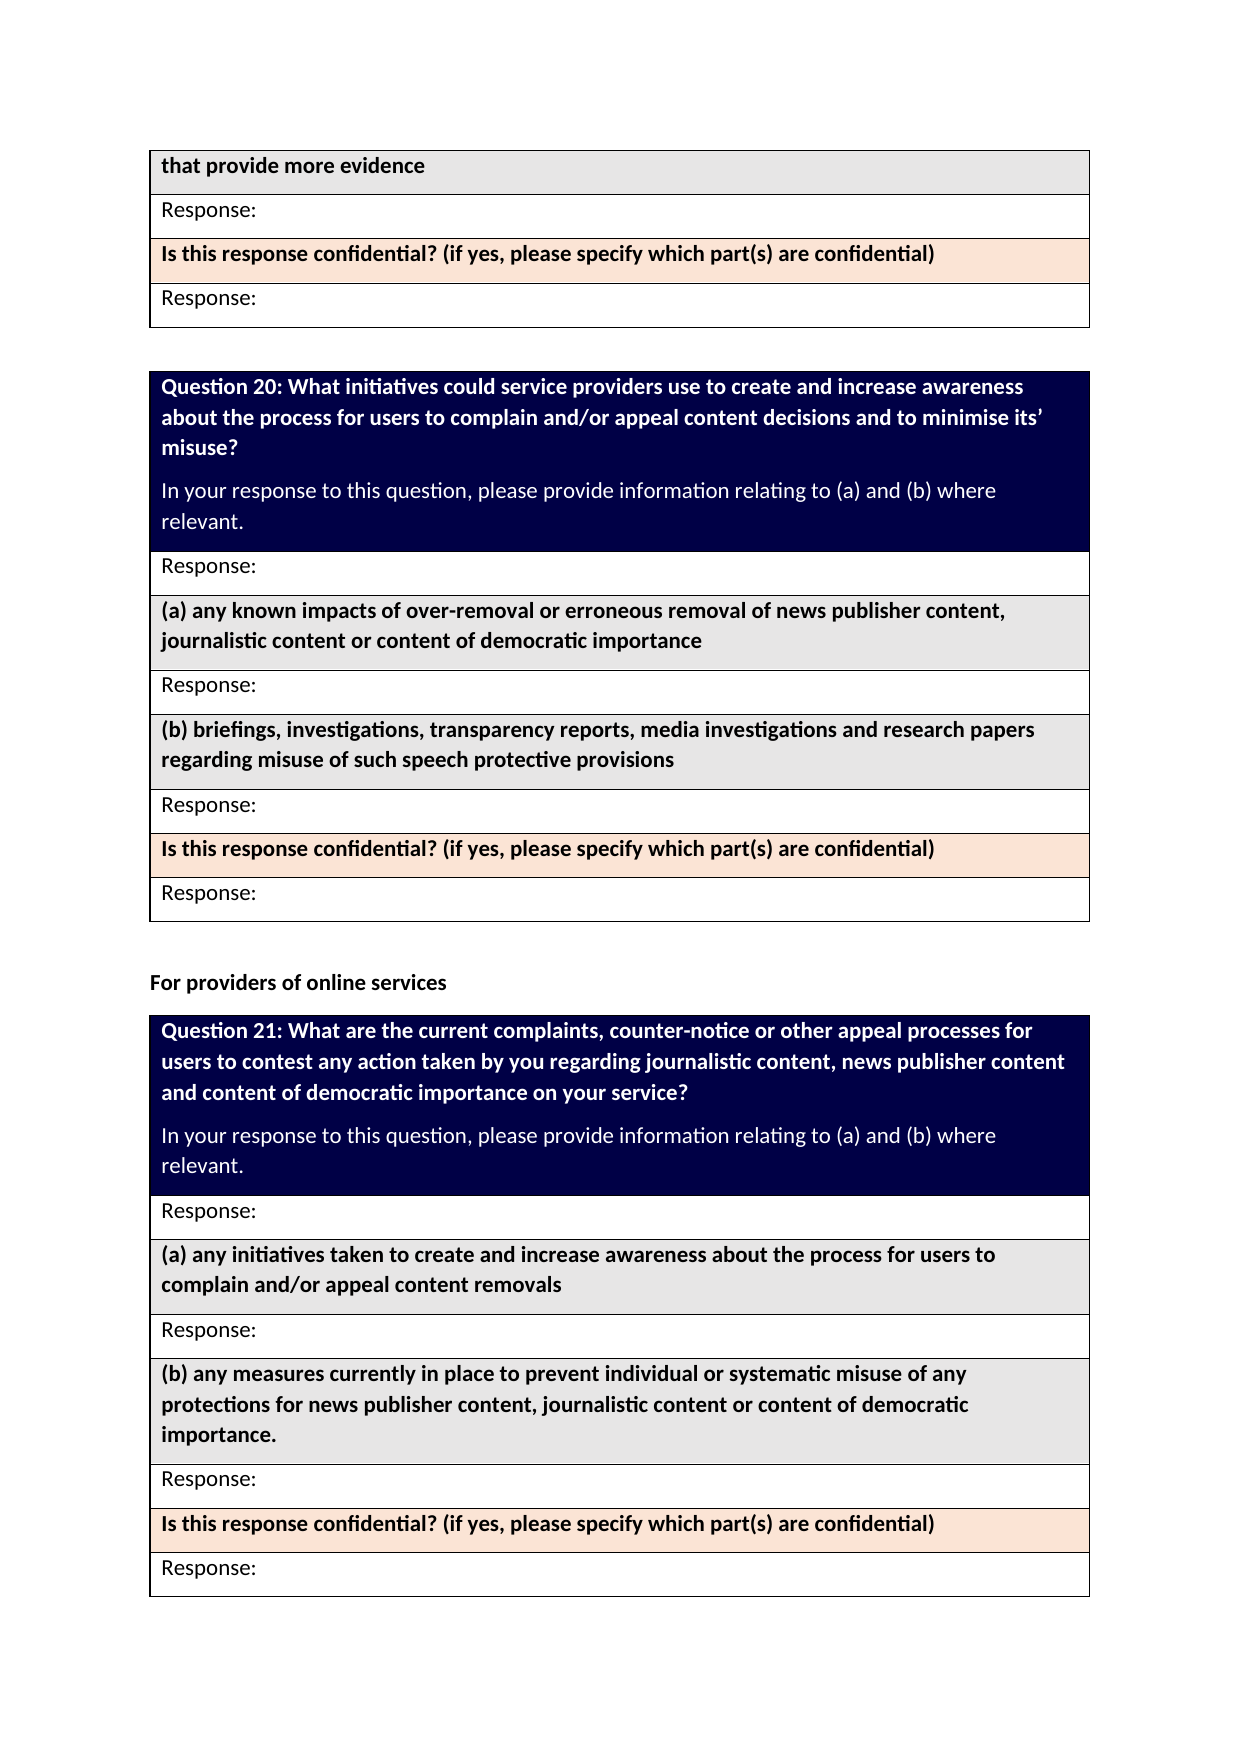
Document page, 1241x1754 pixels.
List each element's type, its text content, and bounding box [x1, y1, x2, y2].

table_header Question 21: What are the current complaints, counter-notice or other appeal processes for users to contest any action taken by you regarding journalistic content, news publisher content and content of democratic importance on your service? In your response to this question, please provide information relating to (a) and (b) where relevant. [151, 1016, 1089, 1195]
table_cell (a) any known impacts of over-removal or erroneous removal of news publisher content, journalistic content or content of democratic importance [151, 596, 1089, 669]
table_cell (b) any measures currently in place to prevent individual or systematic misuse of any protections for news publisher content, journalistic content or content of democratic importance. [151, 1359, 1089, 1463]
table_cell Response: [151, 1315, 1089, 1358]
table_cell Response: [151, 552, 1089, 595]
table_cell Is this response confidential? (if yes, please specify which part(s) are confidential) [151, 1509, 1089, 1552]
table_cell Response: [151, 1196, 1089, 1239]
table_cell Is this response confidential? (if yes, please specify which part(s) are confidential) [151, 239, 1089, 282]
table_cell Is this response confidential? (if yes, please specify which part(s) are confidential) [151, 834, 1089, 877]
table_cell Response: [151, 1465, 1089, 1508]
table_cell Response: [151, 790, 1089, 833]
table_header Question 20: What initiatives could service providers use to create and increase awareness about the process for users to complain and/or appeal content decisions and to minimise its’ misuse? In your response to this question, please provide information relating to (a) and (b) where relevant. [151, 372, 1089, 551]
table_cell Response: [151, 195, 1089, 238]
text For providers of online services [150, 968, 1090, 997]
table_cell (a) any initiatives taken to create and increase awareness about the process for users to complain and/or appeal content removals [151, 1240, 1089, 1314]
table_cell (b) briefings, investigations, transparency reports, media investigations and research papers regarding misuse of such speech protective provisions [151, 715, 1089, 789]
table_cell Response: [151, 284, 1089, 327]
table_cell Response: [151, 671, 1089, 714]
table_cell that provide more evidence [151, 151, 1089, 194]
table_cell Response: [151, 878, 1089, 921]
table_cell Response: [151, 1553, 1089, 1596]
